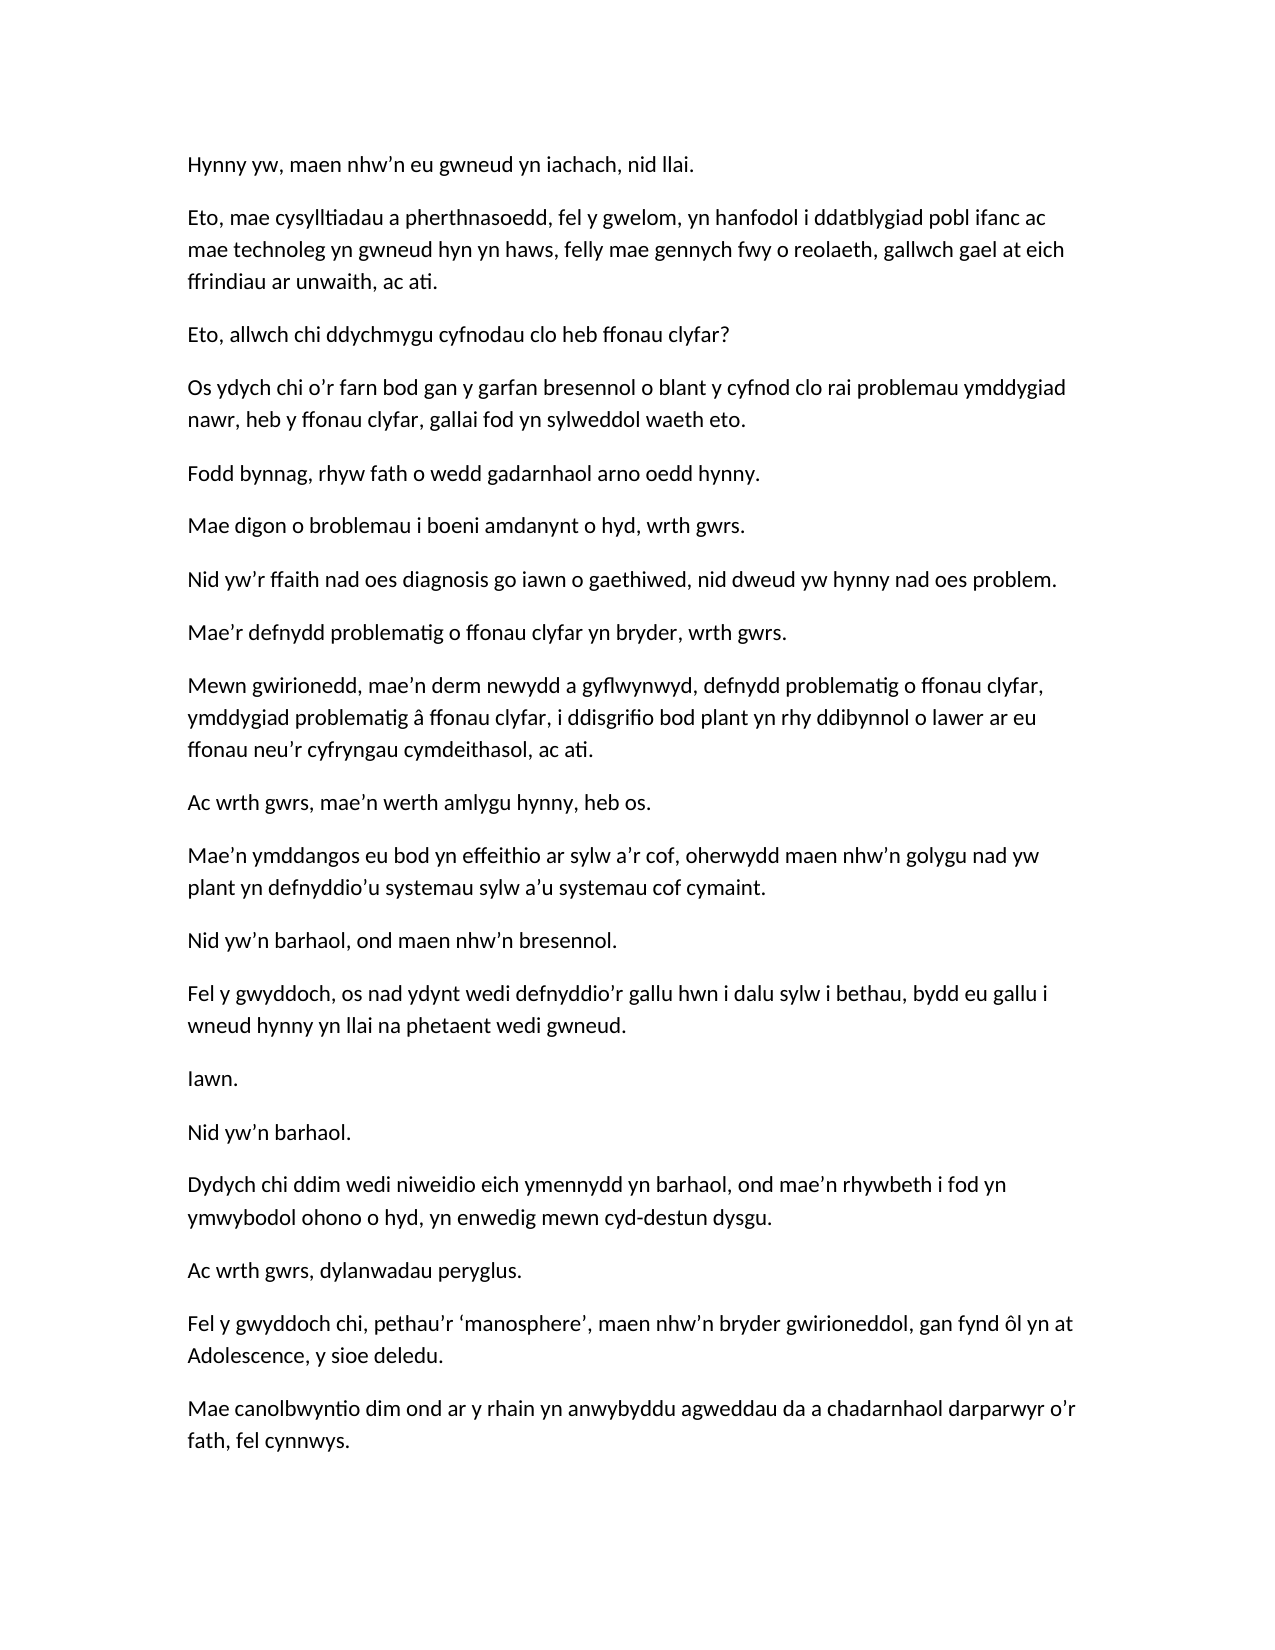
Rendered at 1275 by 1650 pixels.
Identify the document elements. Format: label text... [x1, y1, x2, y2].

text Mae canolbwyntio dim ond ar y rhain yn anwybyddu agweddau da a chadarnhaol darparwyr o’r fath, fel cynnwys. [187, 1394, 1087, 1454]
text Fel y gwyddoch, os nad ydynt wedi defnyddio’r gallu hwn i dalu sylw i bethau, bydd eu gallu i wneud hynny yn llai na phetaent wedi gwneud. [187, 979, 1087, 1039]
text Iawn. [187, 1064, 1087, 1093]
text Fodd bynnag, rhyw fath o wedd gadarnhaol arno oedd hynny. [187, 459, 1087, 487]
text Fel y gwyddoch chi, pethau’r ‘manosphere’, maen nhw’n bryder gwirioneddol, gan fynd ôl yn at Adolescence, y sioe deledu. [187, 1309, 1087, 1369]
text Os ydych chi o’r farn bod gan y garfan bresennol o blant y cyfnod clo rai problemau ymddygiad nawr, heb y ffonau clyfar, gallai fod yn sylweddol waeth eto. [187, 373, 1087, 434]
text Eto, allwch chi ddychmygu cyfnodau clo heb ffonau clyfar? [187, 320, 1087, 348]
text Ac wrth gwrs, dylanwadau peryglus. [187, 1256, 1087, 1284]
text Nid yw’n barhaol, ond maen nhw’n bresennol. [187, 926, 1087, 954]
text Hynny yw, maen nhw’n eu gwneud yn iachach, nid llai. [187, 150, 1087, 178]
text Mae digon o broblemau i boeni amdanynt o hyd, wrth gwrs. [187, 512, 1087, 540]
text Nid yw’r ffaith nad oes diagnosis go iawn o gaethiwed, nid dweud yw hynny nad oes problem. [187, 565, 1087, 593]
text Mewn gwirionedd, mae’n derm newydd a gyflwynwyd, defnydd problematig o ffonau clyfar, ymddygiad problematig â ffonau clyfar, i ddisgrifio bod plant yn rhy ddibynnol o lawer ar eu ffonau neu’r cyfryngau cymdeithasol, ac ati. [187, 671, 1087, 763]
text Ac wrth gwrs, mae’n werth amlygu hynny, heb os. [187, 788, 1087, 816]
text Nid yw’n barhaol. [187, 1118, 1087, 1146]
text Mae’n ymddangos eu bod yn effeithio ar sylw a’r cof, oherwydd maen nhw’n golygu nad yw plant yn defnyddio’u systemau sylw a’u systemau cof cymaint. [187, 841, 1087, 901]
text Eto, mae cysylltiadau a pherthnasoedd, fel y gwelom, yn hanfodol i ddatblygiad pobl ifanc ac mae technoleg yn gwneud hyn yn haws, felly mae gennych fwy o reolaeth, gallwch gael at eich ffrindiau ar unwaith, ac ati. [187, 203, 1087, 295]
text Dydych chi ddim wedi niweidio eich ymennydd yn barhaol, ond mae’n rhywbeth i fod yn ymwybodol ohono o hyd, yn enwedig mewn cyd-destun dysgu. [187, 1171, 1087, 1231]
text Mae’r defnydd problematig o ffonau clyfar yn bryder, wrth gwrs. [187, 618, 1087, 646]
